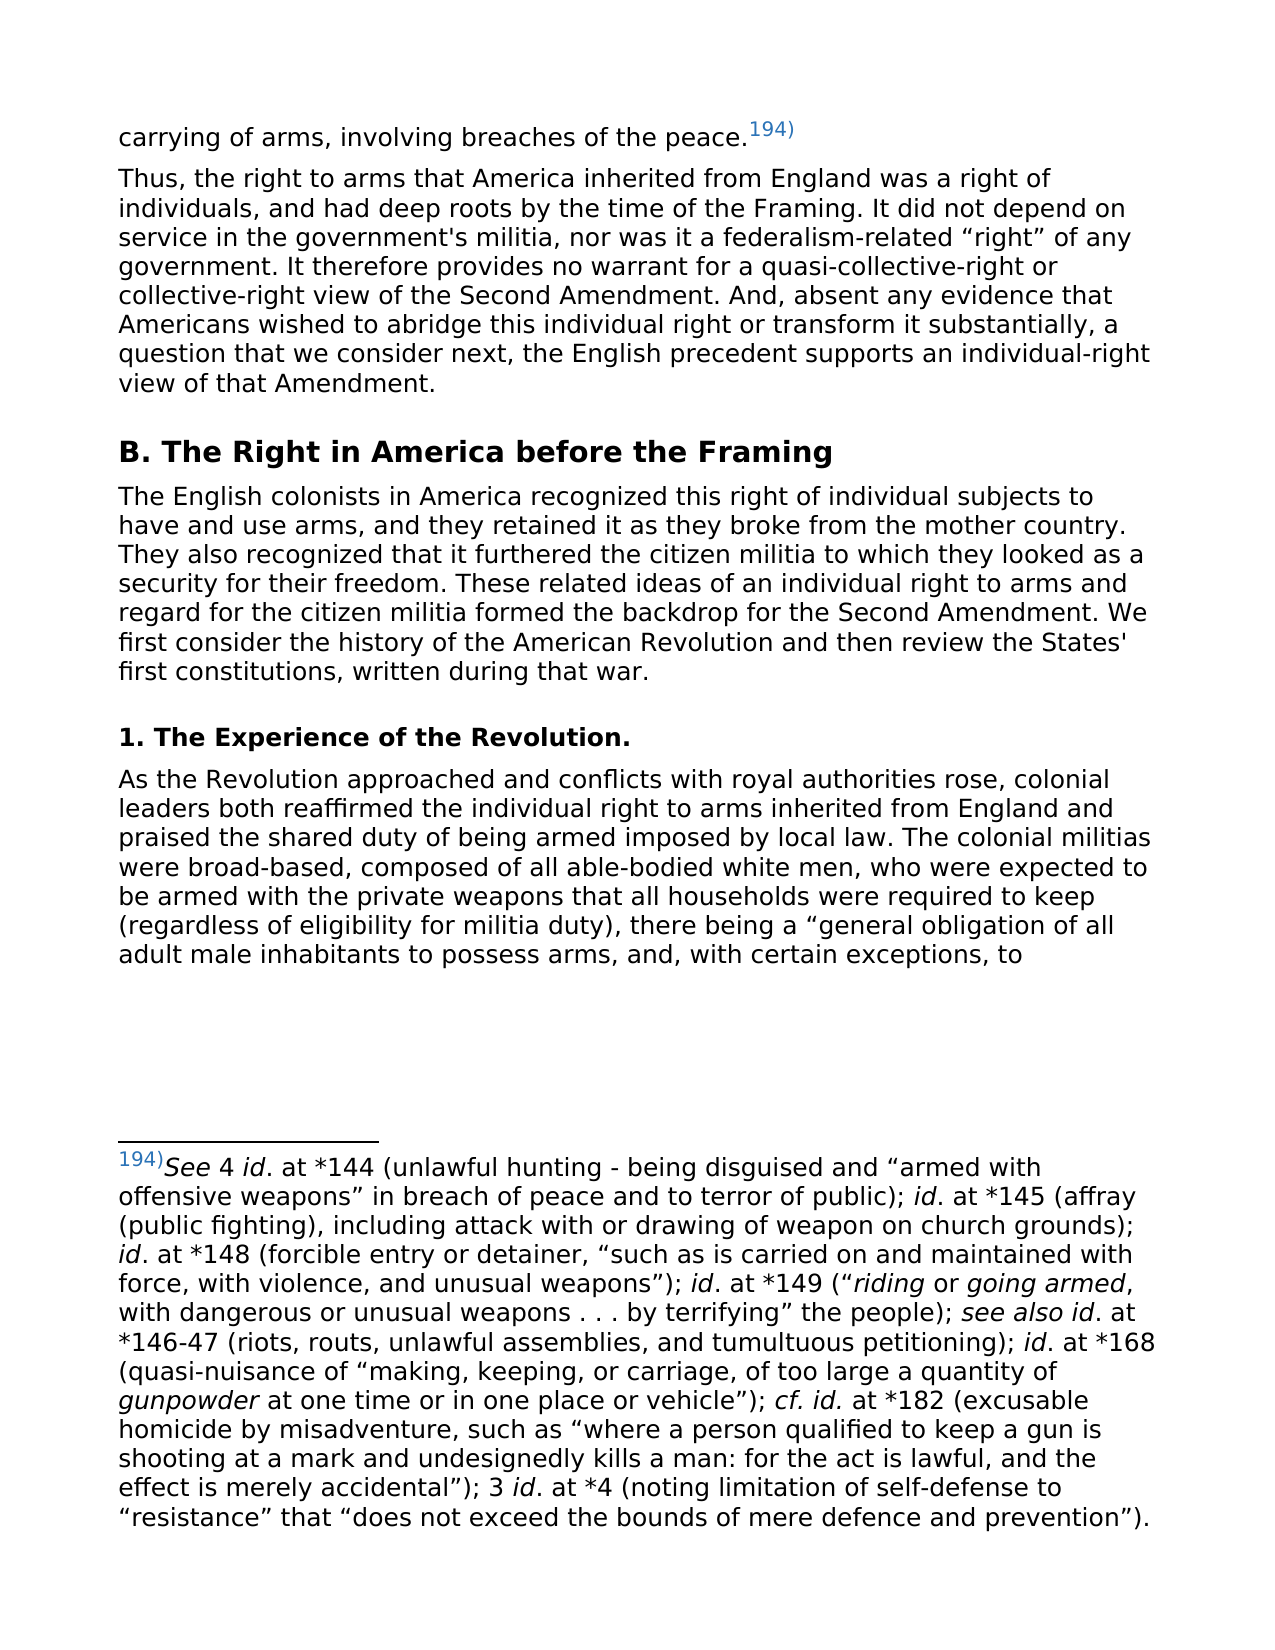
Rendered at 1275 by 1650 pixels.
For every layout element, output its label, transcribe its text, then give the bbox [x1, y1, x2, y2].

text As the Revolution approached and conflicts with royal authorities rose, colonial leaders both reaffirmed the individual right to arms inherited from England and praised the shared duty of being armed imposed by local law. The colonial militias were broad-based, composed of all able-bodied white men, who were expected to be armed with the private weapons that all households were required to keep (regardless of eligibility for militia duty), there being a “general obligation of all adult male inhabitants to possess arms, and, with certain exceptions, to [118, 765, 1157, 969]
text carrying of arms, involving breaches of the peace. [118, 118, 1157, 152]
subtitle 1. The Experience of the Revolution. [118, 724, 1157, 753]
text Thus, the right to arms that America inherited from England was a right of individuals, and had deep roots by the time of the Framing. It did not depend on service in the government's militia, nor was it a federalism-related “right” of any government. It therefore provides no warrant for a quasi-collective-right or collective-right view of the Second Amendment. And, absent any evidence that Americans wished to abridge this individual right or transform it substantially, a question that we consider next, the English precedent supports an individual-right view of that Amendment. [118, 165, 1157, 398]
subtitle B. The Right in America before the Framing [118, 436, 1157, 469]
text The English colonists in America recognized this right of individual subjects to have and use arms, and they retained it as they broke from the mother country. They also recognized that it furthered the citizen militia to which they looked as a security for their freedom. These related ideas of an individual right to arms and regard for the citizen militia formed the backdrop for the Second Amendment. We first consider the history of the American Revolution and then review the States' first constitutions, written during that war. [118, 482, 1157, 686]
text See 4 id. at *144 (unlawful hunting - being disguised and “armed with offensive weapons” in breach of peace and to terror of public); id. at *145 (affray (public fighting), including attack with or drawing of weapon on church grounds); id. at *148 (forcible entry or detainer, “such as is carried on and maintained with force, with violence, and unusual weapons”); id. at *149 (“riding or going armed, with dangerous or unusual weapons . . . by terrifying” the people); see also id. at *146-47 (riots, routs, unlawful assemblies, and tumultuous petitioning); id. at *168 (quasi-nuisance of “making, keeping, or carriage, of too large a quantity of gunpowder at one time or in one place or vehicle”); cf. id. at *182 (excusable homicide by misadventure, such as “where a person qualified to keep a gun is shooting at a mark and undesignedly kills a man: for the act is lawful, and the effect is merely accidental”); 3 id. at *4 (noting limitation of self-defense to “resistance” that “does not exceed the bounds of mere defence and prevention”). [118, 1148, 1157, 1532]
